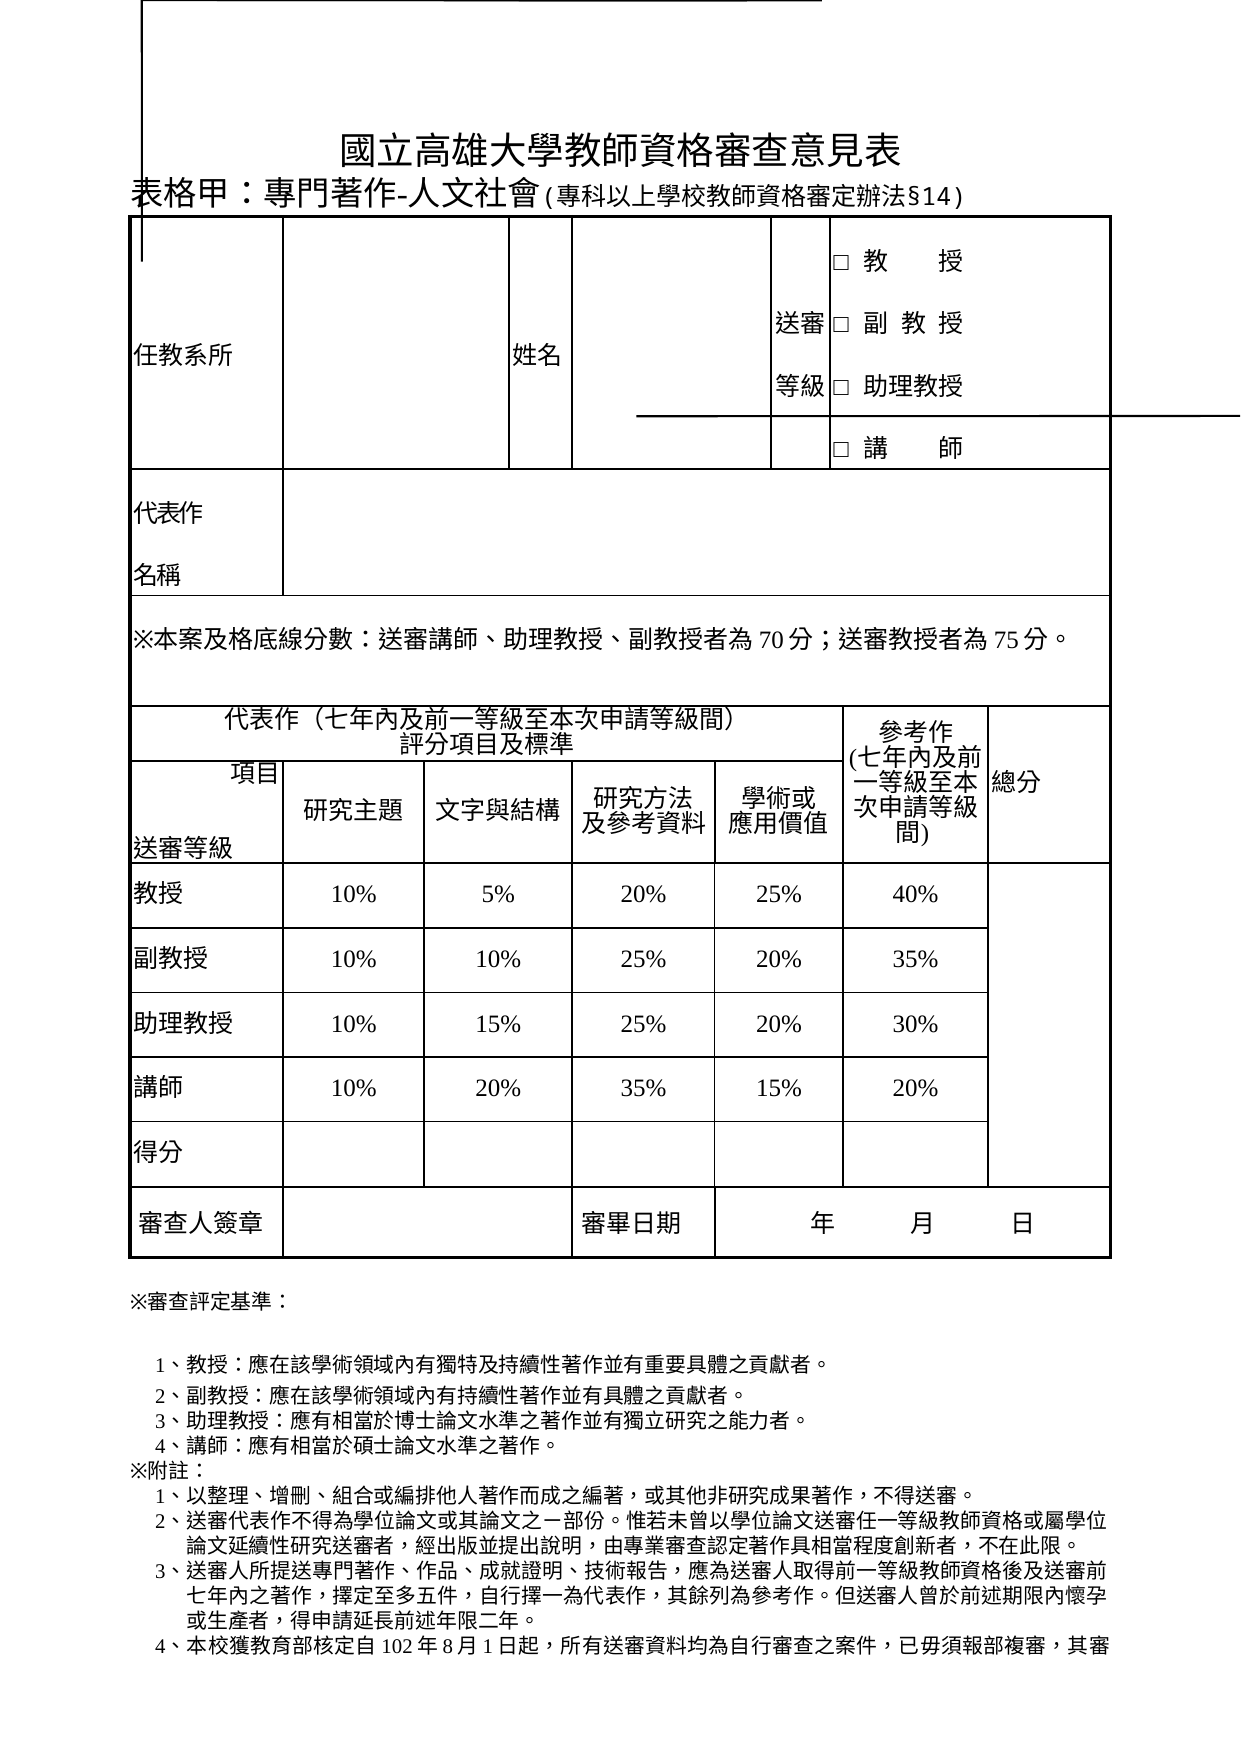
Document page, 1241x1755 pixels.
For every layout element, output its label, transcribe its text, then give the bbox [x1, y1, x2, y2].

table_cell 10% [284, 993, 423, 1056]
text ※審查評定基準： [130, 1259, 1110, 1321]
table_cell 10% [284, 864, 423, 927]
table_cell 25% [573, 929, 714, 992]
table_cell ※本案及格底線分數：送審講師、助理教授、副教授者為70分；送審教授者為75分。 [132, 596, 1109, 705]
table_header 任教系所 [132, 218, 282, 468]
table_cell 40% [844, 864, 987, 927]
table_header □ 教 授 □ 副 教 授 □ 助理教授 [831, 218, 1109, 415]
table_header [284, 218, 508, 468]
table_cell [284, 1122, 423, 1186]
table_header □ 講 師 [831, 418, 1109, 468]
table_cell [844, 1122, 987, 1186]
table_cell [284, 470, 1109, 594]
table_cell 學術或 應用價值 [716, 762, 842, 862]
table_cell 20% [715, 993, 842, 1056]
table_cell 講師 [132, 1058, 282, 1121]
text 3、送審人所提送專門著作、作品、成就證明、技術報告，應為送審人取得前一等級教師資格後及送審前七年內之著作，擇定至多五件，自行擇一為代表作，其餘列為參考作。但送審人曾於前述期限內懷孕或生產者，得申請延長前述年限二年。 [155, 1559, 1110, 1634]
table_cell 審查人簽章 [132, 1188, 282, 1256]
table_cell 代表作（七年內及前一等級至本次申請等級間） 評分項目及標準 [132, 707, 842, 760]
table_cell 文字與結構 [425, 762, 571, 862]
table_cell 25% [573, 993, 714, 1056]
table_cell 35% [844, 929, 987, 992]
table_cell 副教授 [132, 929, 282, 992]
table_cell 20% [844, 1058, 987, 1121]
table_cell 10% [284, 1058, 423, 1121]
table_cell 20% [573, 864, 714, 927]
text 1、教授：應在該學術領域內有獨特及持續性著作並有重要具體之貢獻者。 [155, 1321, 1110, 1384]
text 4、講師：應有相當於碩士論文水準之著作。 [155, 1434, 1110, 1459]
table_cell [573, 1122, 714, 1186]
table_cell 研究主題 [284, 762, 423, 862]
text 3、助理教授：應有相當於博士論文水準之著作並有獨立研究之能力者。 [155, 1409, 1110, 1434]
table_cell 審畢日期 [573, 1188, 714, 1256]
text 4、本校獲教育部核定自102年8月1日起，所有送審資料均為自行審查之案件，已毋須報部複審，其審 [155, 1634, 1110, 1659]
table_cell 代表作 名稱 [132, 470, 282, 594]
table_cell 35% [573, 1058, 714, 1121]
subtitle ※附註： [130, 1459, 1110, 1484]
text 國立高雄大學教師資格審查意見表 [143, 106, 1110, 169]
table_cell 助理教授 [132, 993, 282, 1056]
table_cell 5% [425, 864, 571, 927]
table_cell 研究方法 及參考資料 [573, 762, 714, 862]
table_cell 年 月 日 [716, 1188, 1109, 1256]
table_cell 總分 [989, 707, 1109, 862]
table_cell 10% [284, 929, 423, 992]
table_cell 項目 送審等級 [132, 762, 282, 862]
text 1、以整理、增刪、組合或編排他人著作而成之編著，或其他非研究成果著作，不得送審。 [155, 1484, 1110, 1509]
table_header 送審等級 [772, 218, 829, 415]
table_cell [989, 864, 1109, 1186]
table_cell 20% [425, 1058, 571, 1121]
table_cell [284, 1188, 571, 1256]
table_header [573, 218, 770, 468]
table_cell 參考作 (七年內及前一等級至本次申請等級間) [844, 707, 987, 862]
table_cell 15% [715, 1058, 842, 1121]
table_header [772, 418, 829, 468]
table_cell 15% [425, 993, 571, 1056]
table_cell [425, 1122, 571, 1186]
table_cell [715, 1122, 842, 1186]
text 2、副教授：應在該學術領域內有持續性著作並有具體之貢獻者。 [155, 1384, 1110, 1409]
table_cell 得分 [132, 1122, 282, 1186]
table_cell 教授 [132, 864, 282, 927]
table_header 姓名 [510, 218, 571, 468]
table_cell 25% [715, 864, 842, 927]
text [130, 106, 140, 169]
table_cell 30% [844, 993, 987, 1056]
table_cell 10% [425, 929, 571, 992]
subtitle 表格甲：專門著作-人文社會(專科以上學校教師資格審定辦法§14) [143, 169, 1110, 215]
subtitle 2、送審代表作不得為學位論文或其論文之ㄧ部份。惟若未曾以學位論文送審任一等級教師資格或屬學位論文延續性研究送審者，經出版並提出說明，由專業審查認定著作具相當程度創新者，不在此限。 [155, 1509, 1110, 1559]
table_cell 20% [715, 929, 842, 992]
